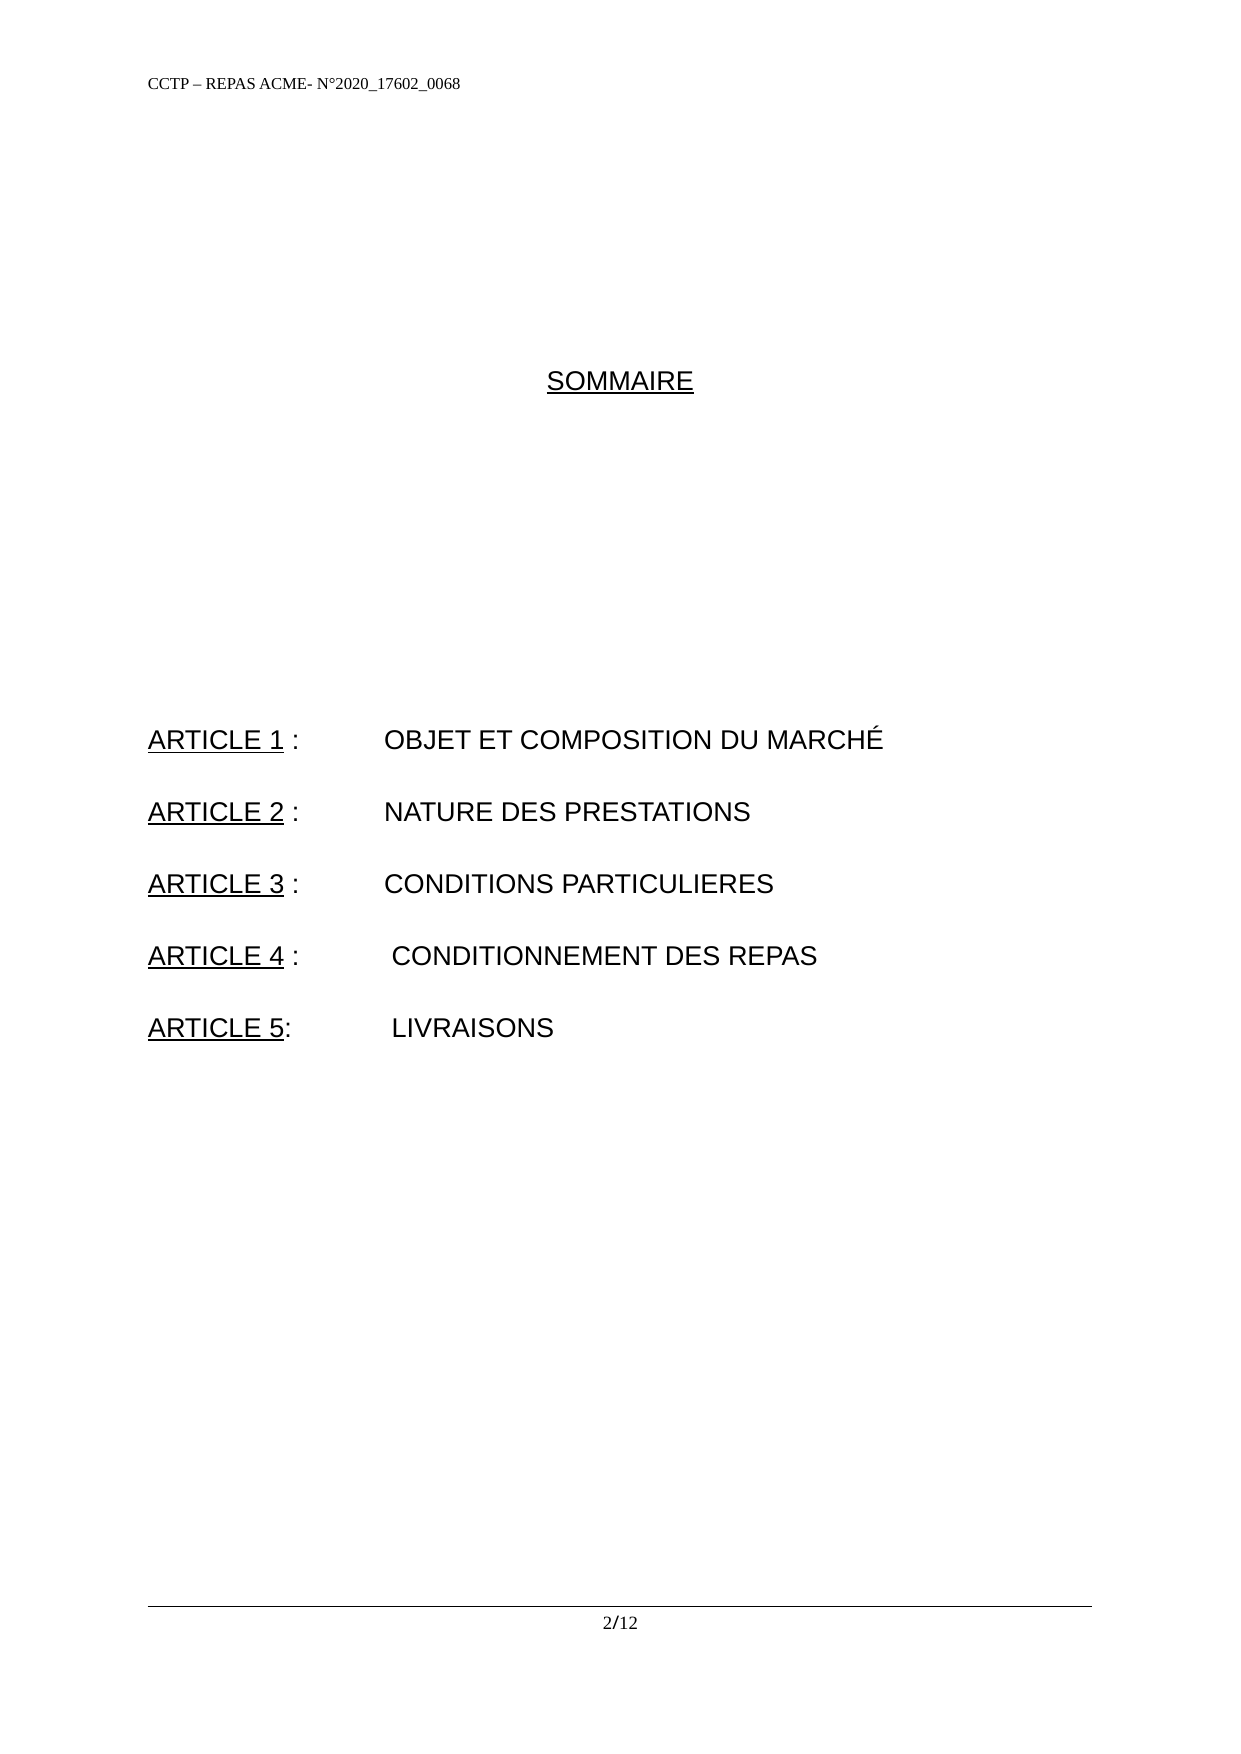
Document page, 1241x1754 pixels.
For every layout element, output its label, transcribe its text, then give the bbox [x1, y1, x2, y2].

text ARTICLE 5: LIVRAISONS [148, 1012, 1092, 1043]
subtitle SOMMAIRE [148, 365, 1092, 396]
text ARTICLE 1 : OBJET ET COMPOSITION DU MARCHÉ [148, 724, 1092, 756]
text ARTICLE 2 : NATURE DES PRESTATIONS [148, 796, 1092, 827]
text ARTICLE 3 : CONDITIONS PARTICULIERES [148, 868, 1092, 899]
text ARTICLE 4 : CONDITIONNEMENT DES REPAS [148, 940, 1092, 971]
